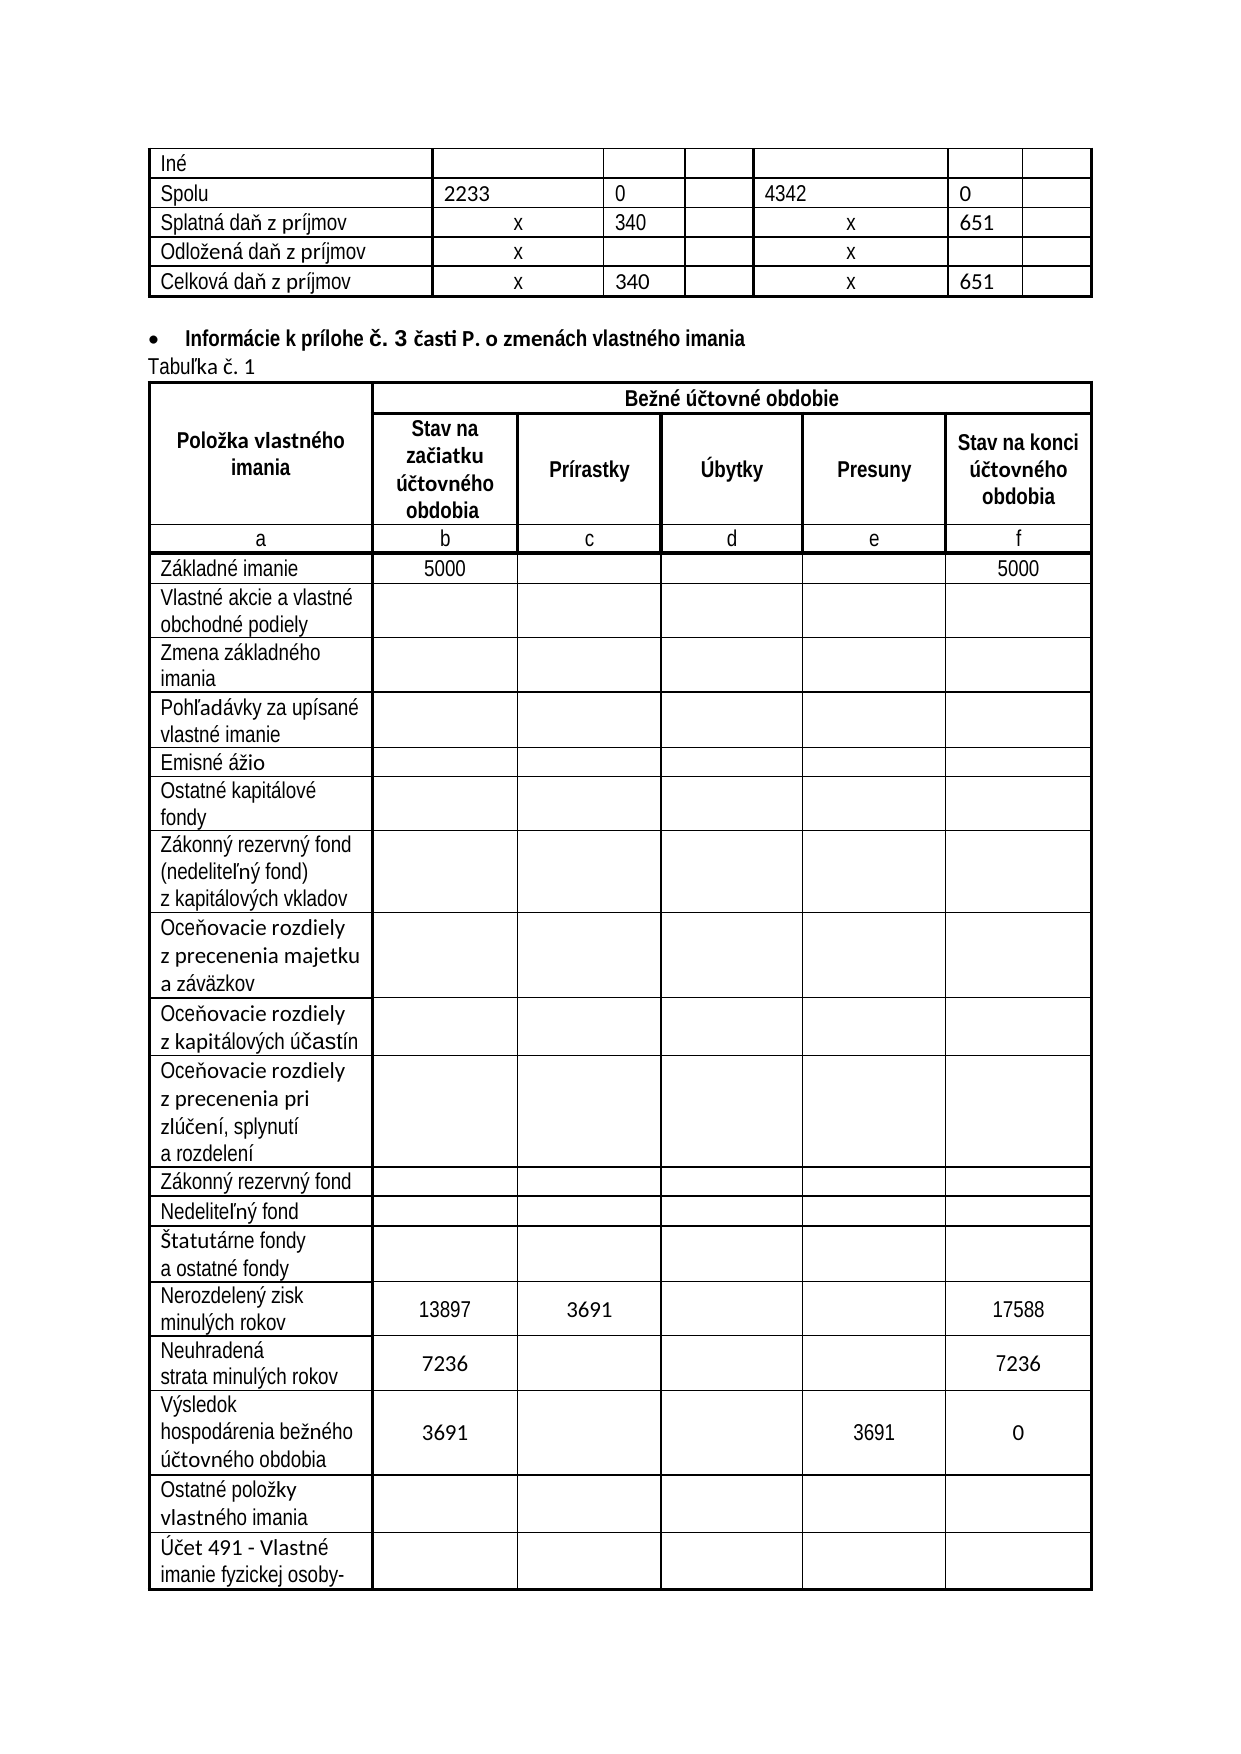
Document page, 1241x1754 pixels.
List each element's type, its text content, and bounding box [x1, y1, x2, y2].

text Tabuľka č. 1 [148, 352, 1093, 381]
table_cell [686, 267, 752, 295]
table_cell 3691 [803, 1391, 945, 1473]
table_cell [662, 1168, 802, 1195]
table_cell [662, 1197, 802, 1225]
table_cell [803, 584, 945, 637]
table_cell [662, 1391, 802, 1473]
table_cell Stav na konci účtovného obdobia [947, 415, 1090, 523]
table_cell Ostatné položky vlastného imania [151, 1476, 371, 1532]
table_cell Úbytky [663, 415, 801, 523]
table_cell Splatná daň z príjmov [151, 208, 431, 236]
table_cell [686, 179, 752, 207]
table_cell [755, 149, 947, 177]
table_cell 5000 [946, 555, 1090, 583]
table_cell [518, 1533, 660, 1587]
table_cell [946, 1476, 1090, 1532]
table_cell [1023, 208, 1090, 236]
table_cell [946, 777, 1090, 830]
table_cell [803, 748, 945, 776]
table_cell 17588 [946, 1282, 1090, 1335]
table_cell f [947, 525, 1090, 551]
table_header Položka vlastného imania [151, 384, 371, 523]
table_cell Presuny [804, 415, 944, 523]
table_cell [803, 777, 945, 830]
table_cell [686, 208, 752, 236]
table_cell [946, 913, 1090, 997]
table_cell [949, 238, 1022, 265]
table_cell [662, 584, 802, 637]
table_cell [518, 777, 660, 830]
table_cell [518, 584, 660, 637]
table_cell 3691 [374, 1391, 517, 1473]
table_cell [374, 1197, 517, 1225]
table_cell [662, 555, 802, 583]
table_cell Oceňovacie rozdiely z precenenia pri zlúčení, splynutí a rozdelení [151, 1056, 371, 1166]
table_cell [803, 1476, 945, 1532]
table_cell Iné [151, 149, 431, 177]
table_cell [803, 638, 945, 691]
table_cell [374, 748, 517, 776]
table_cell 7236 [374, 1336, 517, 1389]
table_cell [803, 1056, 945, 1166]
table_cell Základné imanie [151, 555, 371, 583]
table_cell [518, 555, 660, 583]
table_cell [803, 1533, 945, 1587]
table_cell [518, 1476, 660, 1532]
table_cell [662, 748, 802, 776]
table_cell [518, 1336, 660, 1389]
table_cell [518, 638, 660, 691]
table_cell [518, 748, 660, 776]
table_cell [662, 693, 802, 747]
table_cell Oceňovacie rozdiely z precenenia majetku a záväzkov [151, 913, 371, 997]
table_cell [1023, 267, 1090, 295]
table_cell [803, 831, 945, 912]
table_cell 3691 [518, 1282, 660, 1335]
table_cell Pohľadávky za upísané vlastné imanie [151, 693, 371, 747]
table_cell [946, 1197, 1090, 1225]
table_cell [803, 555, 945, 583]
table_cell 340 [604, 208, 684, 236]
table_cell 5000 [374, 555, 517, 583]
table_cell [518, 831, 660, 912]
table_cell [803, 693, 945, 747]
table_cell [662, 1227, 802, 1281]
table_cell [374, 1227, 517, 1281]
table_cell Zákonný rezervný fond (nedeliteľný fond) z kapitálových vkladov [151, 831, 371, 912]
table_cell Oceňovacie rozdiely z kapitálových účastín [151, 999, 371, 1055]
table_cell [518, 1227, 660, 1281]
table_cell [604, 149, 684, 177]
table_cell [518, 1197, 660, 1225]
table_cell [374, 1168, 517, 1195]
table_cell [662, 1476, 802, 1532]
table_cell Neuhradená strata minulých rokov [151, 1337, 371, 1389]
table_cell Zmena základného imania [151, 638, 371, 691]
table_cell [374, 638, 517, 691]
table_cell [803, 913, 945, 997]
table_cell [946, 1227, 1090, 1281]
table_cell Stav na začiatku účtovného obdobia [374, 415, 516, 523]
table_cell [949, 149, 1022, 177]
table_cell [662, 1336, 802, 1389]
table_cell [662, 1282, 802, 1335]
table_cell [946, 1056, 1090, 1166]
table_cell 13897 [374, 1282, 517, 1335]
table_cell Ostatné kapitálové fondy [151, 777, 371, 830]
table_cell e [804, 525, 944, 551]
table_cell [604, 238, 684, 265]
list Informácie k prílohe č. 3 časti P. o zmenách vlastného imania [148, 324, 1093, 352]
table_cell x [755, 208, 947, 236]
table_cell 651 [949, 208, 1022, 236]
table_cell [1023, 238, 1090, 265]
table_cell [662, 998, 802, 1055]
table_cell x [755, 238, 947, 265]
table_cell [662, 831, 802, 912]
table_cell Prírastky [519, 415, 659, 523]
table_cell [434, 149, 603, 177]
table_cell 0 [604, 179, 684, 207]
table_cell 0 [949, 179, 1022, 207]
table_cell [686, 149, 752, 177]
table_cell 340 [604, 267, 684, 295]
table_cell [803, 1197, 945, 1225]
table_cell [662, 1056, 802, 1166]
table_cell [1023, 179, 1090, 207]
table_cell [803, 998, 945, 1055]
table_cell [374, 1533, 517, 1587]
table_cell [374, 913, 517, 997]
table_cell [1023, 149, 1090, 177]
table_cell a [151, 525, 371, 551]
table_cell x [755, 267, 947, 295]
table_cell [946, 831, 1090, 912]
table_cell Vlastné akcie a vlastné obchodné podiely [151, 584, 371, 637]
table_cell [518, 1056, 660, 1166]
table_cell [662, 638, 802, 691]
table_cell [946, 1533, 1090, 1587]
table_cell [803, 1168, 945, 1195]
table_cell x [434, 267, 603, 295]
table_cell [662, 913, 802, 997]
table_cell Zákonný rezervný fond [151, 1168, 371, 1195]
table_cell Emisné ážio [151, 748, 371, 776]
table_cell [946, 638, 1090, 691]
table_cell [518, 693, 660, 747]
table_cell [374, 1476, 517, 1532]
table_cell [686, 238, 752, 265]
table_cell Účet 491 - Vlastné imanie fyzickej osoby- [151, 1533, 371, 1587]
table_cell Nerozdelený zisk minulých rokov [151, 1283, 371, 1335]
table_cell [374, 584, 517, 637]
table_cell [662, 777, 802, 830]
table_cell Celková daň z príjmov [151, 267, 431, 295]
table_cell [662, 1533, 802, 1587]
table_cell [374, 693, 517, 747]
table_cell [374, 831, 517, 912]
table_cell Výsledok hospodárenia bežného účtovného obdobia [151, 1391, 371, 1473]
table_cell 0 [946, 1391, 1090, 1473]
table_cell 4342 [755, 179, 947, 207]
table_cell [946, 1168, 1090, 1195]
table_cell Spolu [151, 179, 431, 207]
table_cell b [374, 525, 516, 551]
table_cell x [434, 208, 603, 236]
table_cell [518, 1168, 660, 1195]
table_cell [946, 693, 1090, 747]
table_cell Nedeliteľný fond [151, 1197, 371, 1225]
table_cell [374, 998, 517, 1055]
table_cell Odložená daň z príjmov [151, 238, 431, 265]
table_cell [946, 748, 1090, 776]
table_cell [803, 1336, 945, 1389]
table_cell 651 [949, 267, 1022, 295]
table_cell c [519, 525, 659, 551]
table_cell [946, 584, 1090, 637]
table_cell x [434, 238, 603, 265]
table_header Bežné účtovné obdobie [374, 384, 1090, 412]
table_cell d [663, 525, 801, 551]
table_cell [374, 777, 517, 830]
table_cell [803, 1282, 945, 1335]
table_cell Štatutárne fondy a ostatné fondy [151, 1227, 371, 1281]
table_cell [518, 998, 660, 1055]
table_cell 2233 [434, 179, 603, 207]
table_cell [803, 1227, 945, 1281]
table_cell [946, 998, 1090, 1055]
table_cell [518, 913, 660, 997]
table_cell [374, 1056, 517, 1166]
table_cell [518, 1391, 660, 1473]
table_cell 7236 [946, 1336, 1090, 1389]
